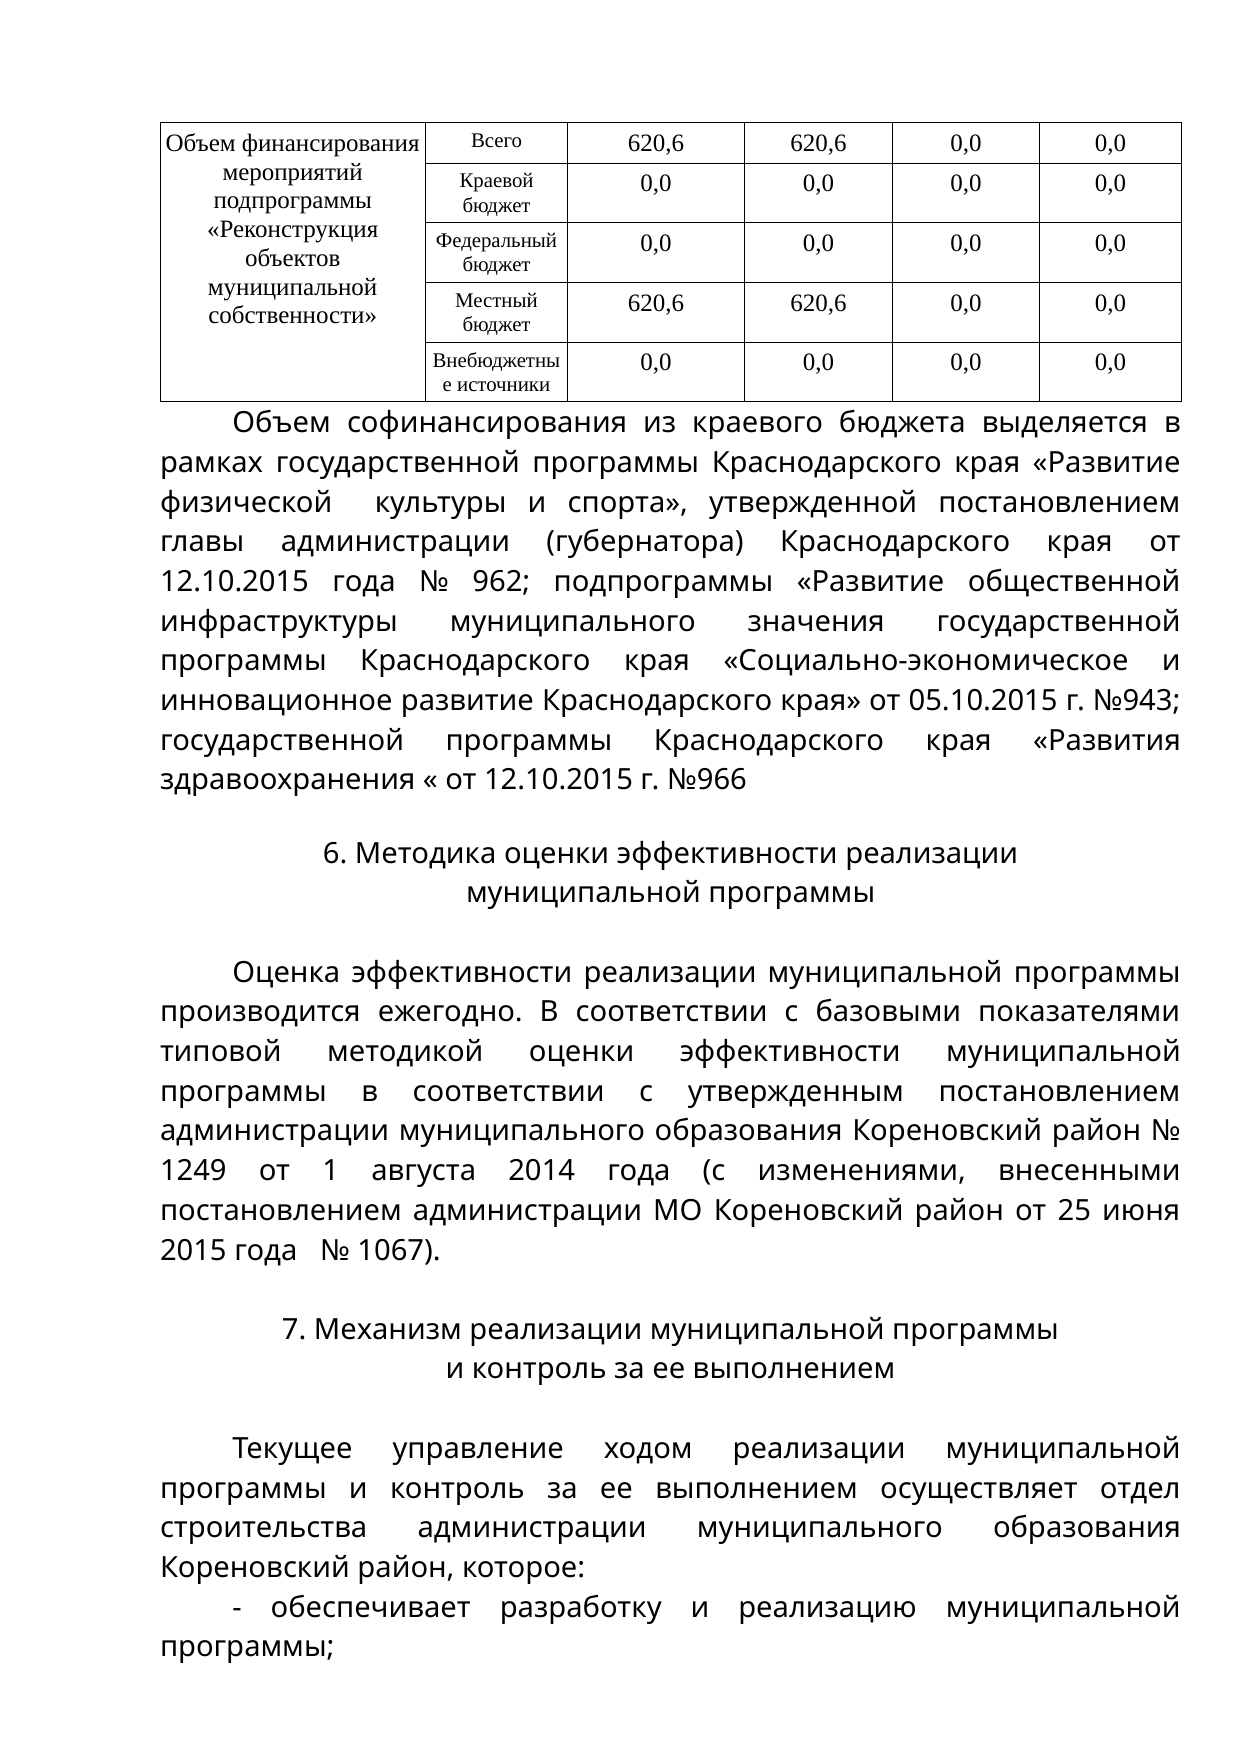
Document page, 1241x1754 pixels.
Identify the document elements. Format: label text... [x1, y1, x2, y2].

table_cell 0,0 [568, 223, 744, 282]
table_cell 0,0 [893, 164, 1039, 222]
text Оценка эффективности реализации муниципальной программы производится ежегодно. В соответствии с базовыми показателями типовой методикой оценки эффективности муниципальной программы в соответствии с утвержденным постановлением администрации муниципального образования Кореновский район № 1249 от 1 августа 2014 года (с изменениями, внесенными постановлением администрации МО Кореновский район от 25 июня 2015 года № 1067). [160, 951, 1181, 1268]
text и контроль за ее выполнением [160, 1348, 1181, 1387]
table_cell 0,0 [568, 343, 744, 401]
table_cell 620,6 [745, 283, 892, 342]
table_cell Внебюджетные источники [426, 343, 567, 401]
table_cell 0,0 [893, 123, 1039, 163]
table_cell Объем финансирования мероприятий подпрограммы «Реконструкция объектов муниципальной собственности» [161, 123, 425, 401]
table_cell 0,0 [568, 164, 744, 222]
table_cell 0,0 [1040, 123, 1181, 163]
table_cell 0,0 [893, 343, 1039, 401]
table_cell Краевой бюджет [426, 164, 567, 222]
text 7. Механизм реализации муниципальной программы [160, 1308, 1181, 1348]
table_cell 0,0 [745, 343, 892, 401]
table_cell 620,6 [745, 123, 892, 163]
table_cell 0,0 [1040, 283, 1181, 342]
table_cell 0,0 [745, 164, 892, 222]
table_cell 620,6 [568, 123, 744, 163]
table_cell 0,0 [1040, 223, 1181, 282]
text 6. Методика оценки эффективности реализации [160, 832, 1181, 872]
table_cell Федеральный бюджет [426, 223, 567, 282]
table_cell 0,0 [893, 283, 1039, 342]
text - обеспечивает разработку и реализацию муниципальной программы; [160, 1586, 1181, 1665]
table_cell 0,0 [1040, 164, 1181, 222]
table_cell 0,0 [745, 223, 892, 282]
table_cell Всего [426, 123, 567, 163]
table_cell 620,6 [568, 283, 744, 342]
table_cell 0,0 [1040, 343, 1181, 401]
table_cell 0,0 [893, 223, 1039, 282]
text муниципальной программы [160, 872, 1181, 911]
text Объем софинансирования из краевого бюджета выделяется в рамках государственной программы Краснодарского края «Развитие физической культуры и спорта», утвержденной постановлением главы администрации (губернатора) Краснодарского края от 12.10.2015 года № 962; подпрограммы «Развитие общественной инфраструктуры муниципального значения государственной программы Краснодарского края «Социально-экономическое и инновационное развитие Краснодарского края» от 05.10.2015 г. №943; государственной программы Краснодарского края «Развития здравоохранения « от 12.10.2015 г. №966 [160, 402, 1181, 798]
text Текущее управление ходом реализации муниципальной программы и контроль за ее выполнением осуществляет отдел строительства администрации муниципального образования Кореновский район, которое: [160, 1427, 1181, 1586]
table_cell Местный бюджет [426, 283, 567, 342]
